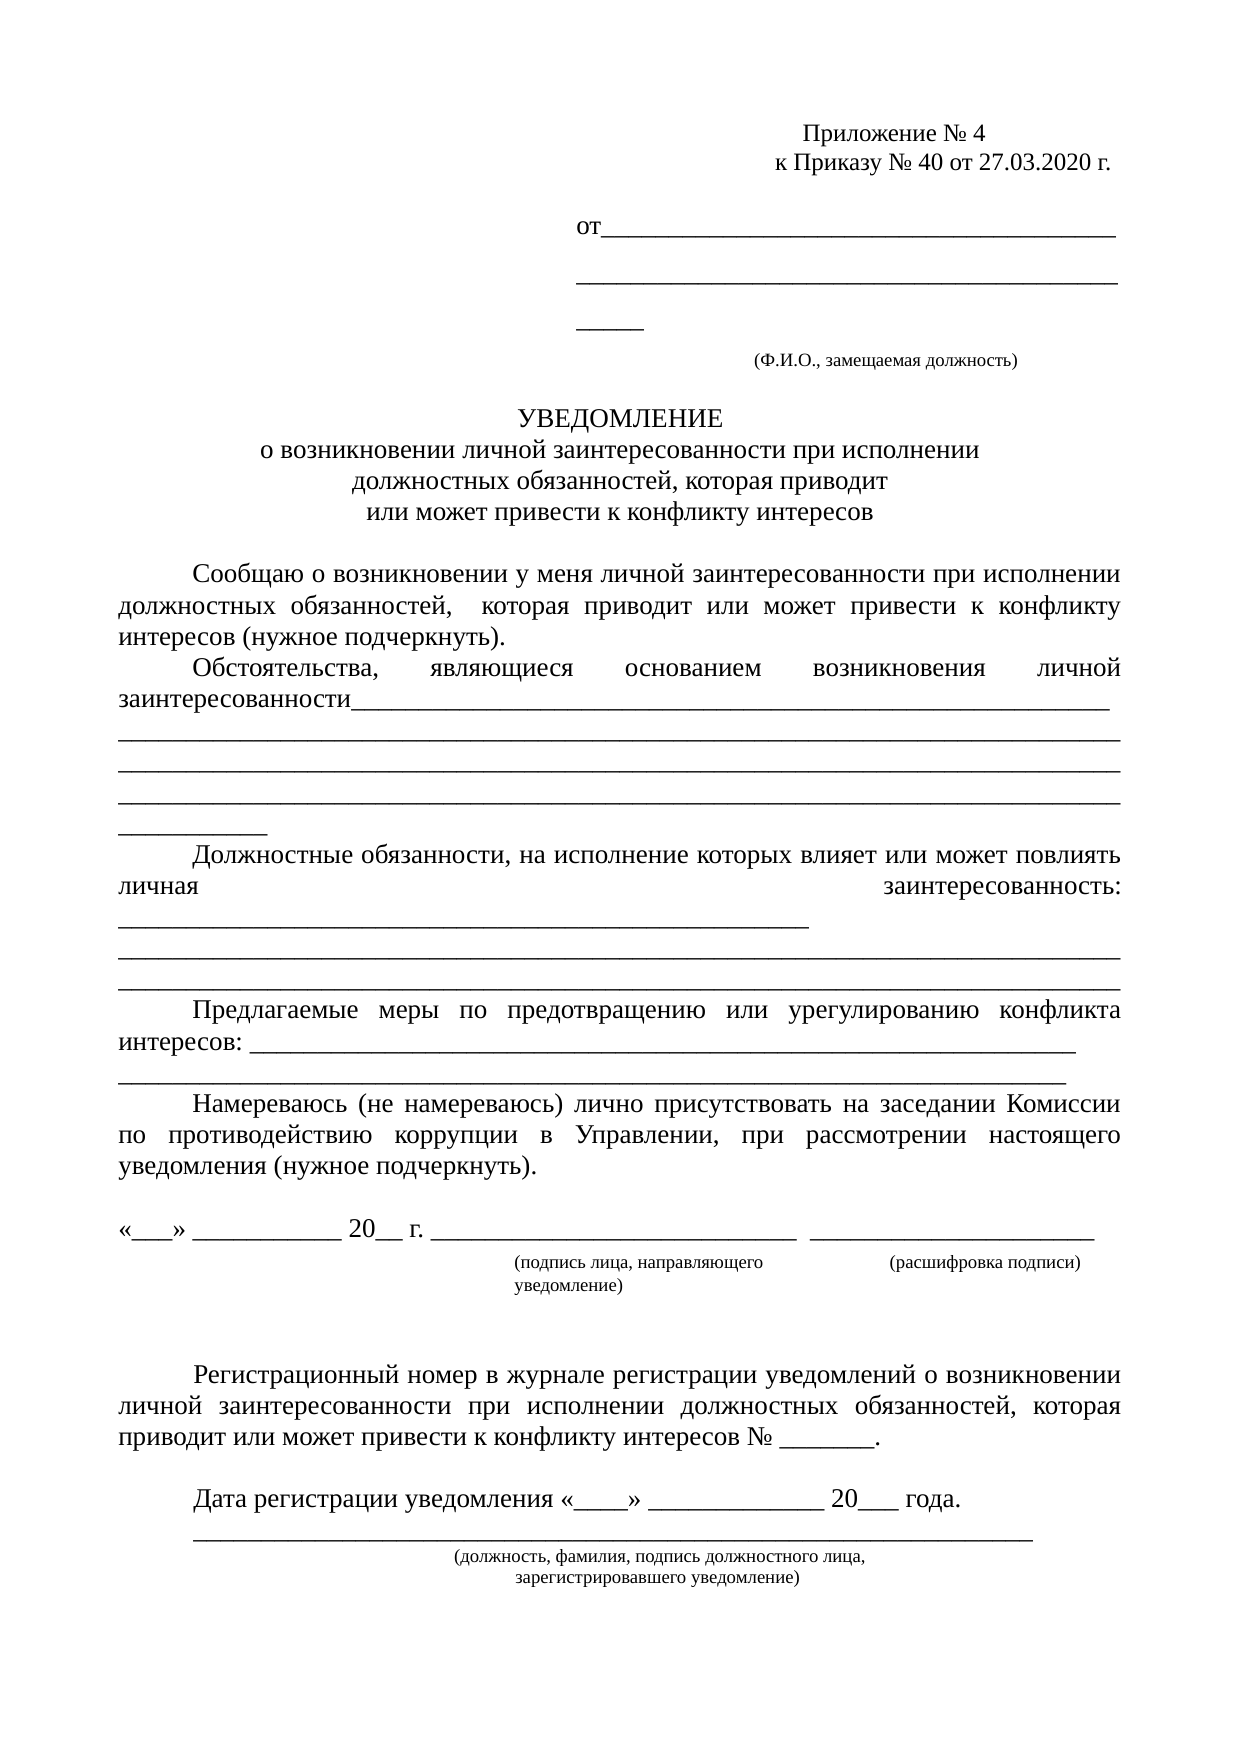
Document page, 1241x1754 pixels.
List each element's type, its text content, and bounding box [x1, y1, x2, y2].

text о возникновении личной заинтересованности при исполнении [118, 433, 1122, 464]
title к Приказу № 40 от 27.03.2020 г. [650, 147, 1122, 176]
text Приложение № 4 [591, 118, 1122, 147]
text зарегистрировавшего уведомление) [118, 1566, 1122, 1588]
text ______________________________________________________________________ [118, 1056, 1122, 1087]
text ______________________________________________________________ [118, 1513, 1122, 1545]
text Регистрационный номер в журнале регистрации уведомлений о возникновении личной заинтересованности при исполнении должностных обязанностей, которая приводит или может привести к конфликту интересов № _______. [118, 1358, 1122, 1451]
text уведомление) [118, 1274, 724, 1296]
text Должностные обязанности, на исполнение которых влияет или может повлиять личная заинтересованность: ___________________________________________________ __________________________________________________________________________ [118, 838, 1122, 962]
text или может привести к конфликту интересов [118, 495, 1122, 526]
text (должность, фамилия, подпись должностного лица, [118, 1545, 1122, 1566]
text Намереваюсь (не намереваюсь) лично присутствовать на заседании Комиссии по противодействию коррупции в Управлении, при рассмотрении настоящего уведомления (нужное подчеркнуть). [118, 1087, 1122, 1181]
text Сообщаю о возникновении у меня личной заинтересованности при исполнении должностных обязанностей, которая приводит или может привести к конфликту интересов (нужное подчеркнуть). [118, 558, 1122, 651]
text __________________________________________________________________________ [118, 962, 1122, 994]
text (подпись лица, направляющего (расшифровка подписи) [118, 1243, 1122, 1274]
text Предлагаемые меры по предотвращению или урегулированию конфликта интересов: _____________________________________________________________ [118, 994, 1122, 1056]
text должностных обязанностей, которая приводит [118, 464, 1122, 495]
text от___________________________________________________________________________________ [576, 209, 1122, 334]
text Обстоятельства, являющиеся основанием возникновения личной заинтересованности_________________________________________________________________________________________________________________________________________________________________________________________________________________________________________________________________________________________________ [118, 651, 1122, 838]
text «___» ___________ 20__ г. ___________________________ _____________________ [118, 1212, 1122, 1243]
text (Ф.И.О., замещаемая должность) [650, 349, 1122, 371]
text УВЕДОМЛЕНИЕ [118, 402, 1122, 433]
text Дата регистрации уведомления «____» _____________ 20___ года. [118, 1482, 1122, 1513]
